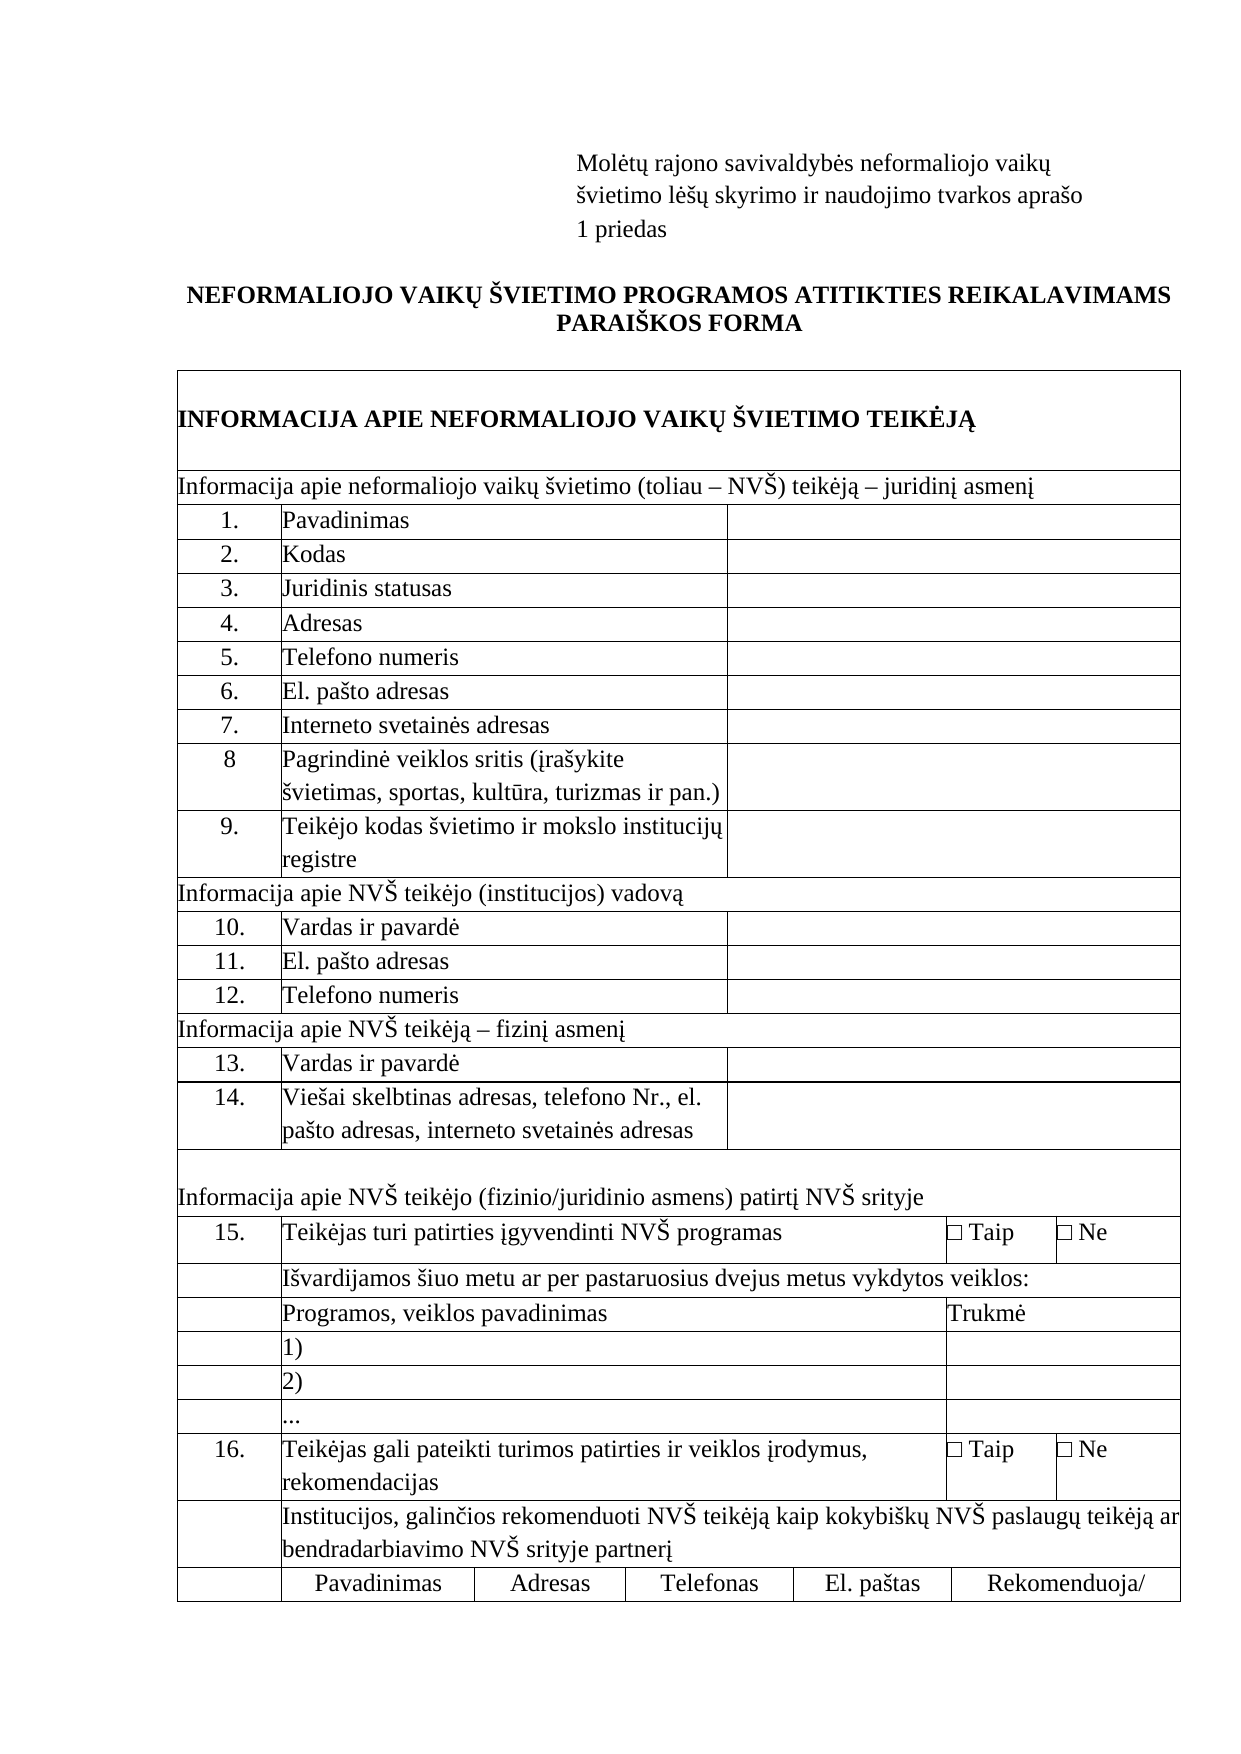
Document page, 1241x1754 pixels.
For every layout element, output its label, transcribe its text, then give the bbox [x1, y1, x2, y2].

table_cell [178, 1298, 281, 1331]
table_cell Adresas [282, 608, 727, 641]
table_cell [178, 1332, 281, 1365]
table_cell Telefono numeris [282, 980, 727, 1013]
table_cell Pavadinimas [282, 505, 727, 538]
table_cell [728, 642, 1180, 675]
table_cell 12. [178, 980, 281, 1013]
table_cell 16. [178, 1434, 281, 1500]
table_cell 8 [178, 744, 281, 810]
table_cell Vardas ir pavardė [282, 1048, 727, 1081]
table_cell □ Ne [1057, 1217, 1180, 1262]
table_cell 4. [178, 608, 281, 641]
table_cell Informacija apie neformaliojo vaikų švietimo (toliau – NVŠ) teikėją – juridinį asmenį [178, 471, 1180, 504]
table_cell 2) [282, 1366, 946, 1399]
table_cell Teikėjas turi patirties įgyvendinti NVŠ programas [282, 1217, 946, 1262]
table_cell [178, 1568, 281, 1601]
table_cell INFORMACIJA APIE NEFORMALIOJO VAIKŲ ŠVIETIMO TEIKĖJĄ [178, 371, 1180, 470]
table_cell 6. [178, 676, 281, 709]
table_cell Informacija apie NVŠ teikėją – fizinį asmenį [178, 1014, 1180, 1047]
table_cell Adresas [475, 1568, 625, 1601]
table_cell Rekomenduoja/ [952, 1568, 1180, 1601]
table_cell Informacija apie NVŠ teikėjo (institucijos) vadovą [178, 878, 1180, 911]
table_cell Teikėjo kodas švietimo ir mokslo institucijų registre [282, 811, 727, 877]
table_cell [728, 540, 1180, 572]
table_cell [728, 608, 1180, 641]
table_cell □ Taip [947, 1217, 1056, 1262]
table_cell Institucijos, galinčios rekomenduoti NVŠ teikėją kaip kokybiškų NVŠ paslaugų teikėją ar bendradarbiavimo NVŠ srityje partnerį [282, 1501, 1180, 1567]
table_cell [728, 811, 1180, 877]
table_cell [728, 980, 1180, 1013]
table_cell [728, 676, 1180, 709]
table_cell [728, 946, 1180, 979]
table_cell [178, 1501, 281, 1567]
table_cell [728, 505, 1180, 538]
text švietimo lėšų skyrimo ir naudojimo tvarkos aprašo [177, 181, 1181, 209]
table_cell [728, 744, 1180, 810]
table_cell [728, 710, 1180, 743]
table_header [177, 337, 282, 370]
table_cell Interneto svetainės adresas [282, 710, 727, 743]
table_cell [947, 1400, 1180, 1433]
table_cell Pagrindinė veiklos sritis (įrašykite švietimas, sportas, kultūra, turizmas ir pan.) [282, 744, 727, 810]
table_cell Kodas [282, 540, 727, 572]
table_cell 1. [178, 505, 281, 538]
table_cell 1) [282, 1332, 946, 1365]
table_cell 15. [178, 1217, 281, 1262]
text NEFORMALIOJO VAIKŲ ŠVIETIMO PROGRAMOS ATITIKTIES REIKALAVIMAMS PARAIŠKOS FORMA [177, 280, 1181, 337]
table_cell [178, 1400, 281, 1433]
table_cell [178, 1366, 281, 1399]
text Molėtų rajono savivaldybės neformaliojo vaikų [177, 148, 1181, 176]
table_cell [728, 574, 1180, 607]
table_cell Informacija apie NVŠ teikėjo (fizinio/juridinio asmens) patirtį NVŠ srityje [178, 1150, 1180, 1216]
table_cell [728, 1048, 1180, 1081]
table_cell Pavadinimas [282, 1568, 474, 1601]
table_cell [728, 1083, 1180, 1148]
table_cell □ Ne [1057, 1434, 1180, 1500]
table_cell Programos, veiklos pavadinimas [282, 1298, 946, 1331]
text 1 priedas [177, 214, 1181, 242]
table_cell 2. [178, 540, 281, 572]
table_cell 13. [178, 1048, 281, 1081]
table_cell Viešai skelbtinas adresas, telefono Nr., el. pašto adresas, interneto svetainės adresas [282, 1083, 727, 1148]
table_cell 5. [178, 642, 281, 675]
table_header [282, 337, 1180, 370]
table_cell Telefonas [626, 1568, 793, 1601]
table_cell ... [282, 1400, 946, 1433]
table_cell [947, 1332, 1180, 1365]
table_cell El. pašto adresas [282, 946, 727, 979]
table_cell [178, 1264, 281, 1297]
table_cell El. paštas [794, 1568, 951, 1601]
table_cell 3. [178, 574, 281, 607]
table_cell Telefono numeris [282, 642, 727, 675]
table_cell 14. [178, 1083, 281, 1148]
table_cell □ Taip [947, 1434, 1056, 1500]
table_cell Teikėjas gali pateikti turimos patirties ir veiklos įrodymus, rekomendacijas [282, 1434, 946, 1500]
table_cell Juridinis statusas [282, 574, 727, 607]
table_cell 7. [178, 710, 281, 743]
table_cell Vardas ir pavardė [282, 912, 727, 945]
table_cell 11. [178, 946, 281, 979]
table_cell Trukmė [947, 1298, 1180, 1331]
table_cell 9. [178, 811, 281, 877]
table_cell El. pašto adresas [282, 676, 727, 709]
table_cell [947, 1366, 1180, 1399]
table_cell Išvardijamos šiuo metu ar per pastaruosius dvejus metus vykdytos veiklos: [282, 1264, 1180, 1297]
table_cell 10. [178, 912, 281, 945]
table_cell [728, 912, 1180, 945]
